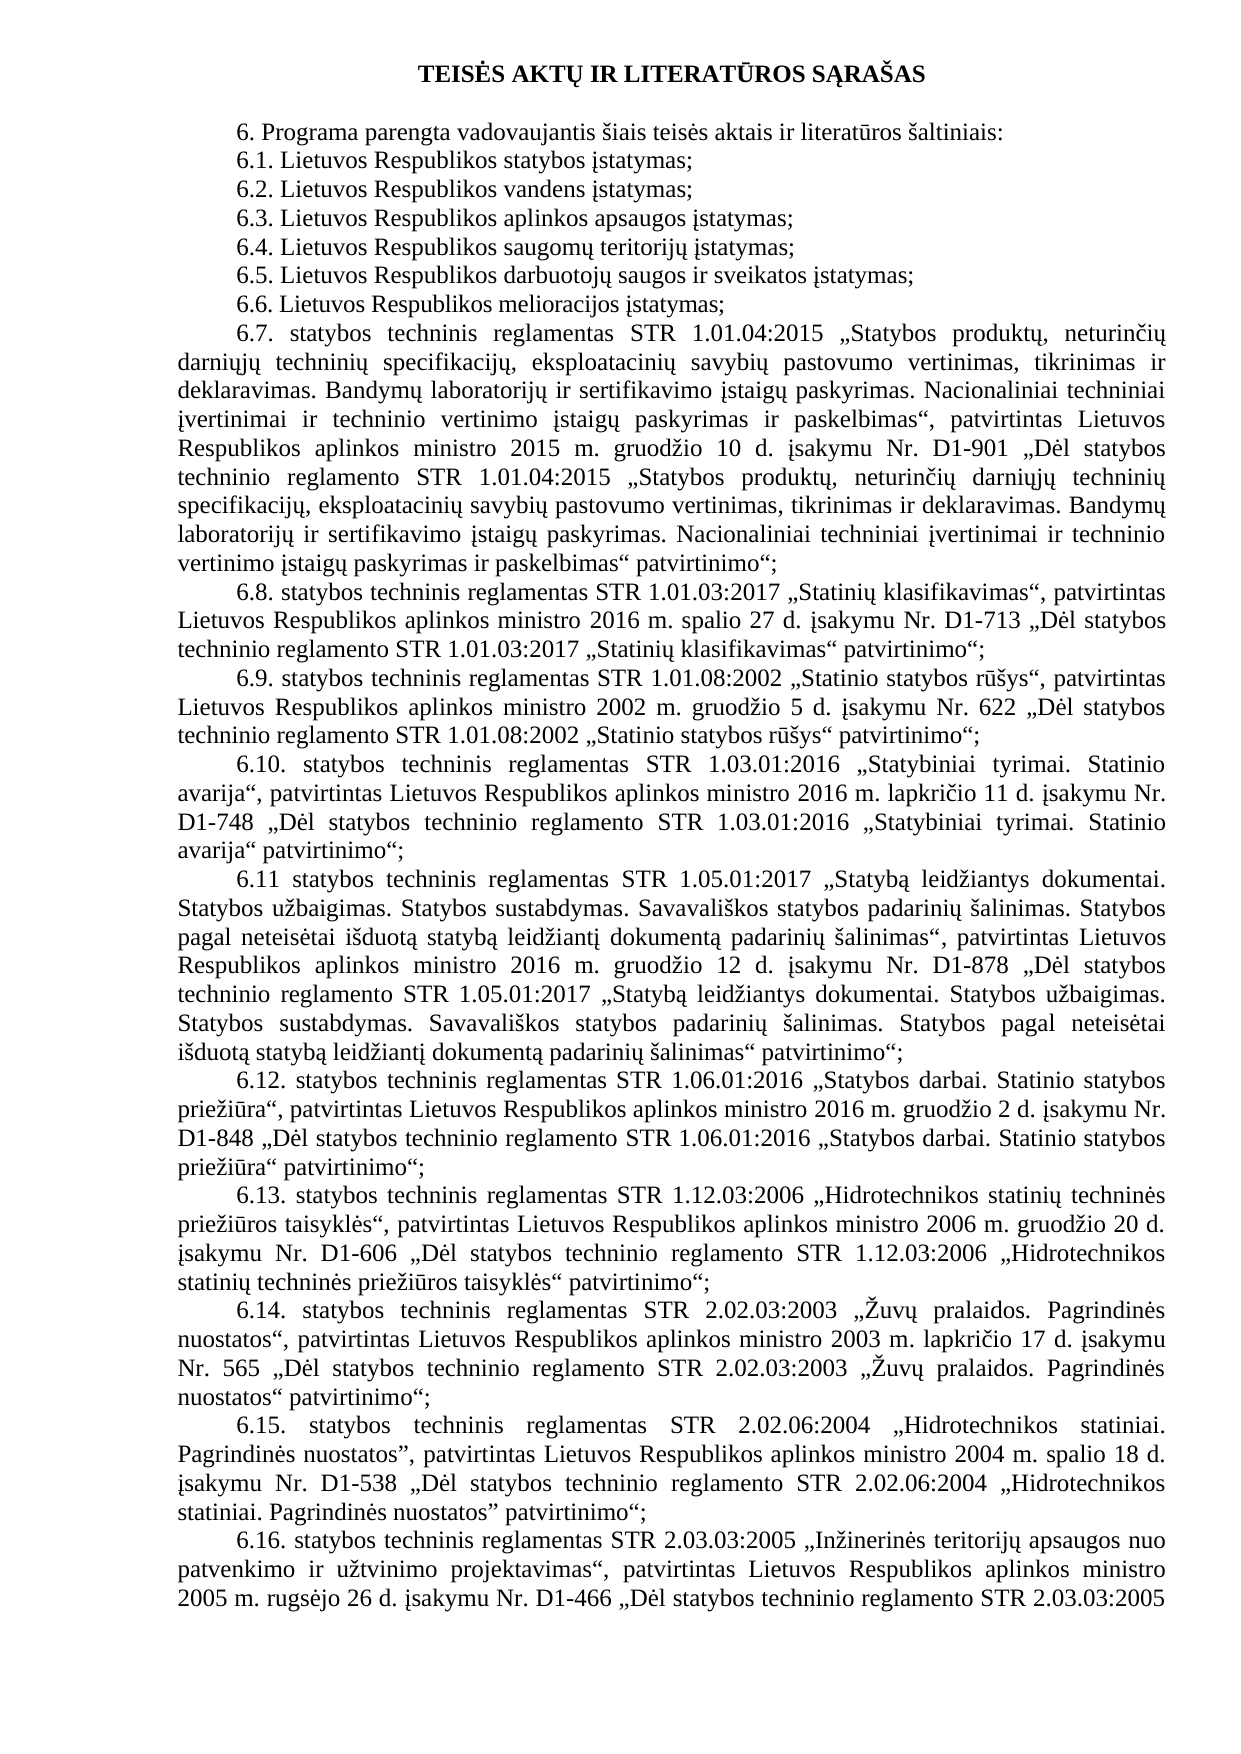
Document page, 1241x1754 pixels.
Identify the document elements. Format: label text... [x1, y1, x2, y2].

text 6.13. statybos techninis reglamentas STR 1.12.03:2006 „Hidrotechnikos statinių techninės priežiūros taisyklės“, patvirtintas Lietuvos Respublikos aplinkos ministro 2006 m. gruodžio 20 d. įsakymu Nr. D1-606 „Dėl statybos techninio reglamento STR 1.12.03:2006 „Hidrotechnikos statinių techninės priežiūros taisyklės“ patvirtinimo“; [177, 1180, 1166, 1295]
text 6.16. statybos techninis reglamentas STR 2.03.03:2005 „Inžinerinės teritorijų apsaugos nuo patvenkimo ir užtvinimo projektavimas“, patvirtintas Lietuvos Respublikos aplinkos ministro 2005 m. rugsėjo 26 d. įsakymu Nr. D1-466 „Dėl statybos techninio reglamento STR 2.03.03:2005 [177, 1525, 1166, 1612]
text 6.11 statybos techninis reglamentas STR 1.05.01:2017 „Statybą leidžiantys dokumentai. Statybos užbaigimas. Statybos sustabdymas. Savavališkos statybos padarinių šalinimas. Statybos pagal neteisėtai išduotą statybą leidžiantį dokumentą padarinių šalinimas“, patvirtintas Lietuvos Respublikos aplinkos ministro 2016 m. gruodžio 12 d. įsakymu Nr. D1-878 „Dėl statybos techninio reglamento STR 1.05.01:2017 „Statybą leidžiantys dokumentai. Statybos užbaigimas. Statybos sustabdymas. Savavališkos statybos padarinių šalinimas. Statybos pagal neteisėtai išduotą statybą leidžiantį dokumentą padarinių šalinimas“ patvirtinimo“; [177, 864, 1166, 1065]
text TEISĖS AKTŲ IR LITERATŪROS SĄRAŠAS [177, 59, 1166, 88]
text 6.3. Lietuvos Respublikos aplinkos apsaugos įstatymas; [177, 203, 1166, 232]
text 6.1. Lietuvos Respublikos statybos įstatymas; [177, 145, 1166, 174]
text 6.9. statybos techninis reglamentas STR 1.01.08:2002 „Statinio statybos rūšys“, patvirtintas Lietuvos Respublikos aplinkos ministro 2002 m. gruodžio 5 d. įsakymu Nr. 622 „Dėl statybos techninio reglamento STR 1.01.08:2002 „Statinio statybos rūšys“ patvirtinimo“; [177, 663, 1166, 749]
text 6. Programa parengta vadovaujantis šiais teisės aktais ir literatūros šaltiniais: [177, 117, 1166, 145]
text 6.2. Lietuvos Respublikos vandens įstatymas; [177, 174, 1166, 203]
text 6.14. statybos techninis reglamentas STR 2.02.03:2003 „Žuvų pralaidos. Pagrindinės nuostatos“, patvirtintas Lietuvos Respublikos aplinkos ministro 2003 m. lapkričio 17 d. įsakymu Nr. 565 „Dėl statybos techninio reglamento STR 2.02.03:2003 „Žuvų pralaidos. Pagrindinės nuostatos“ patvirtinimo“; [177, 1295, 1166, 1410]
text 6.10. statybos techninis reglamentas STR 1.03.01:2016 „Statybiniai tyrimai. Statinio avarija“, patvirtintas Lietuvos Respublikos aplinkos ministro 2016 m. lapkričio 11 d. įsakymu Nr. D1-748 „Dėl statybos techninio reglamento STR 1.03.01:2016 „Statybiniai tyrimai. Statinio avarija“ patvirtinimo“; [177, 749, 1166, 864]
text 6.4. Lietuvos Respublikos saugomų teritorijų įstatymas; [177, 232, 1166, 260]
text 6.6. Lietuvos Respublikos melioracijos įstatymas; [177, 289, 1166, 318]
text 6.5. Lietuvos Respublikos darbuotojų saugos ir sveikatos įstatymas; [177, 260, 1166, 289]
text 6.7. statybos techninis reglamentas STR 1.01.04:2015 „Statybos produktų, neturinčių darniųjų techninių specifikacijų, eksploatacinių savybių pastovumo vertinimas, tikrinimas ir deklaravimas. Bandymų laboratorijų ir sertifikavimo įstaigų paskyrimas. Nacionaliniai techniniai įvertinimai ir techninio vertinimo įstaigų paskyrimas ir paskelbimas“, patvirtintas Lietuvos Respublikos aplinkos ministro 2015 m. gruodžio 10 d. įsakymu Nr. D1-901 „Dėl statybos techninio reglamento STR 1.01.04:2015 „Statybos produktų, neturinčių darniųjų techninių specifikacijų, eksploatacinių savybių pastovumo vertinimas, tikrinimas ir deklaravimas. Bandymų laboratorijų ir sertifikavimo įstaigų paskyrimas. Nacionaliniai techniniai įvertinimai ir techninio vertinimo įstaigų paskyrimas ir paskelbimas“ patvirtinimo“; [177, 318, 1166, 577]
text 6.8. statybos techninis reglamentas STR 1.01.03:2017 „Statinių klasifikavimas“, patvirtintas Lietuvos Respublikos aplinkos ministro 2016 m. spalio 27 d. įsakymu Nr. D1-713 „Dėl statybos techninio reglamento STR 1.01.03:2017 „Statinių klasifikavimas“ patvirtinimo“; [177, 577, 1166, 663]
text 6.12. statybos techninis reglamentas STR 1.06.01:2016 „Statybos darbai. Statinio statybos priežiūra“, patvirtintas Lietuvos Respublikos aplinkos ministro 2016 m. gruodžio 2 d. įsakymu Nr. D1-848 „Dėl statybos techninio reglamento STR 1.06.01:2016 „Statybos darbai. Statinio statybos priežiūra“ patvirtinimo“; [177, 1065, 1166, 1180]
text 6.15. statybos techninis reglamentas STR 2.02.06:2004 „Hidrotechnikos statiniai. Pagrindinės nuostatos”, patvirtintas Lietuvos Respublikos aplinkos ministro 2004 m. spalio 18 d. įsakymu Nr. D1-538 „Dėl statybos techninio reglamento STR 2.02.06:2004 „Hidrotechnikos statiniai. Pagrindinės nuostatos” patvirtinimo“; [177, 1410, 1166, 1525]
